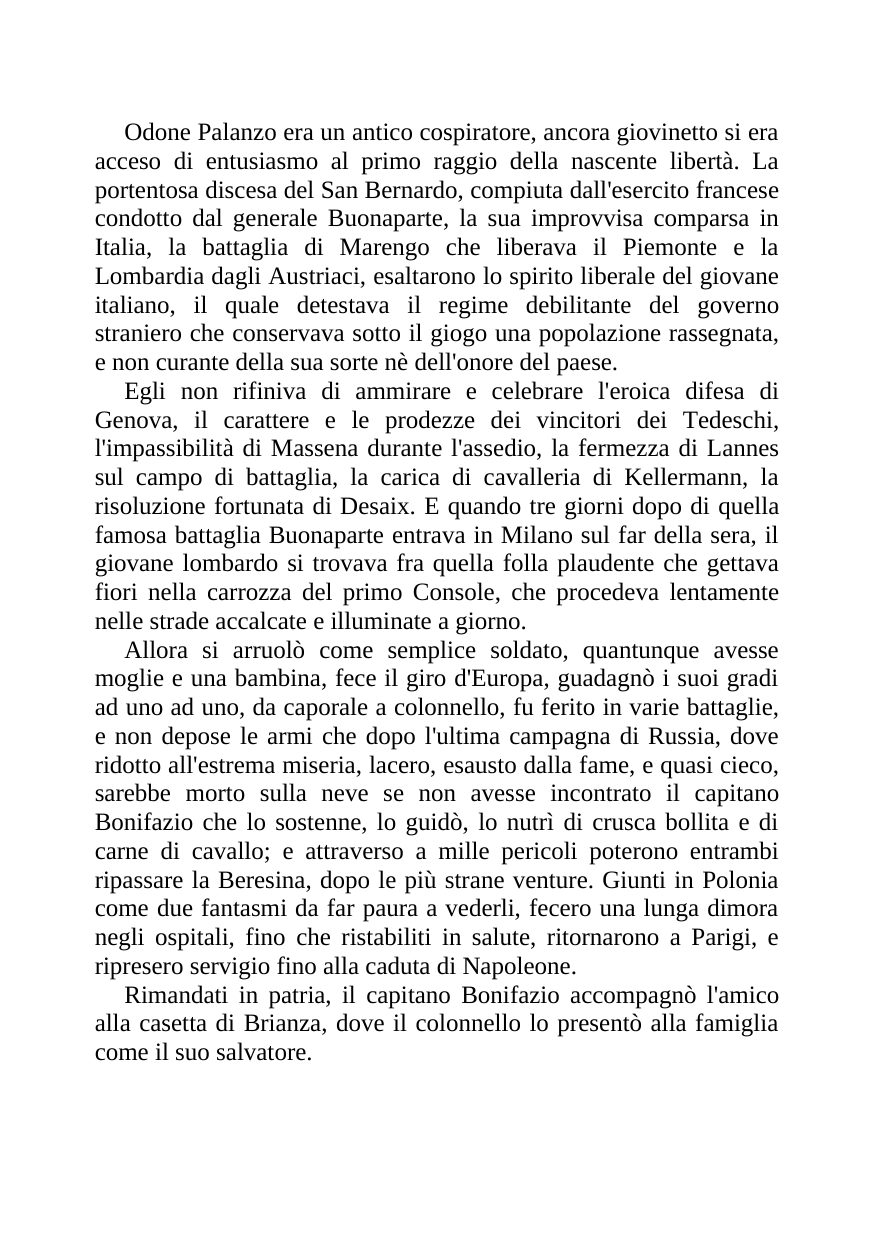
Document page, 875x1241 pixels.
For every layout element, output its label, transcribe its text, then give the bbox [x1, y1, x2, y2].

text Rimandati in patria, il capitano Bonifazio accompagnò l'amico alla casetta di Brianza, dove il colonnello lo presentò alla famiglia come il suo salvatore. [94, 980, 779, 1066]
text Allora si arruolò come semplice soldato, quantunque avesse moglie e una bambina, fece il giro d'Europa, guadagnò i suoi gradi ad uno ad uno, da caporale a colonnello, fu ferito in varie battaglie, e non depose le armi che dopo l'ultima campagna di Russia, dove ridotto all'estrema miseria, lacero, esausto dalla fame, e quasi cieco, sarebbe morto sulla neve se non avesse incontrato il capitano Bonifazio che lo sostenne, lo guidò, lo nutrì di crusca bollita e di carne di cavallo; e attraverso a mille pericoli poterono entrambi ripassare la Beresina, dopo le più strane venture. Giunti in Polonia come due fantasmi da far paura a vederli, fecero una lunga dimora negli ospitali, fino che ristabiliti in salute, ritornarono a Parigi, e ripresero servigio fino alla caduta di Napoleone. [94, 635, 779, 980]
text Odone Palanzo era un antico cospiratore, ancora giovinetto si era acceso di entusiasmo al primo raggio della nascente libertà. La portentosa discesa del San Bernardo, compiuta dall'esercito francese condotto dal generale Buonaparte, la sua improvvisa comparsa in Italia, la battaglia di Marengo che liberava il Piemonte e la Lombardia dagli Austriaci, esaltarono lo spirito liberale del giovane italiano, il quale detestava il regime debilitante del governo straniero che conservava sotto il giogo una popolazione rassegnata, e non curante della sua sorte nè dell'onore del paese. [94, 117, 779, 376]
text Egli non rifiniva di ammirare e celebrare l'eroica difesa di Genova, il carattere e le prodezze dei vincitori dei Tedeschi, l'impassibilità di Massena durante l'assedio, la fermezza di Lannes sul campo di battaglia, la carica di cavalleria di Kellermann, la risoluzione fortunata di Desaix. E quando tre giorni dopo di quella famosa battaglia Buonaparte entrava in Milano sul far della sera, il giovane lombardo si trovava fra quella folla plaudente che gettava fiori nella carrozza del primo Console, che procedeva lentamente nelle strade accalcate e illuminate a giorno. [94, 376, 779, 635]
